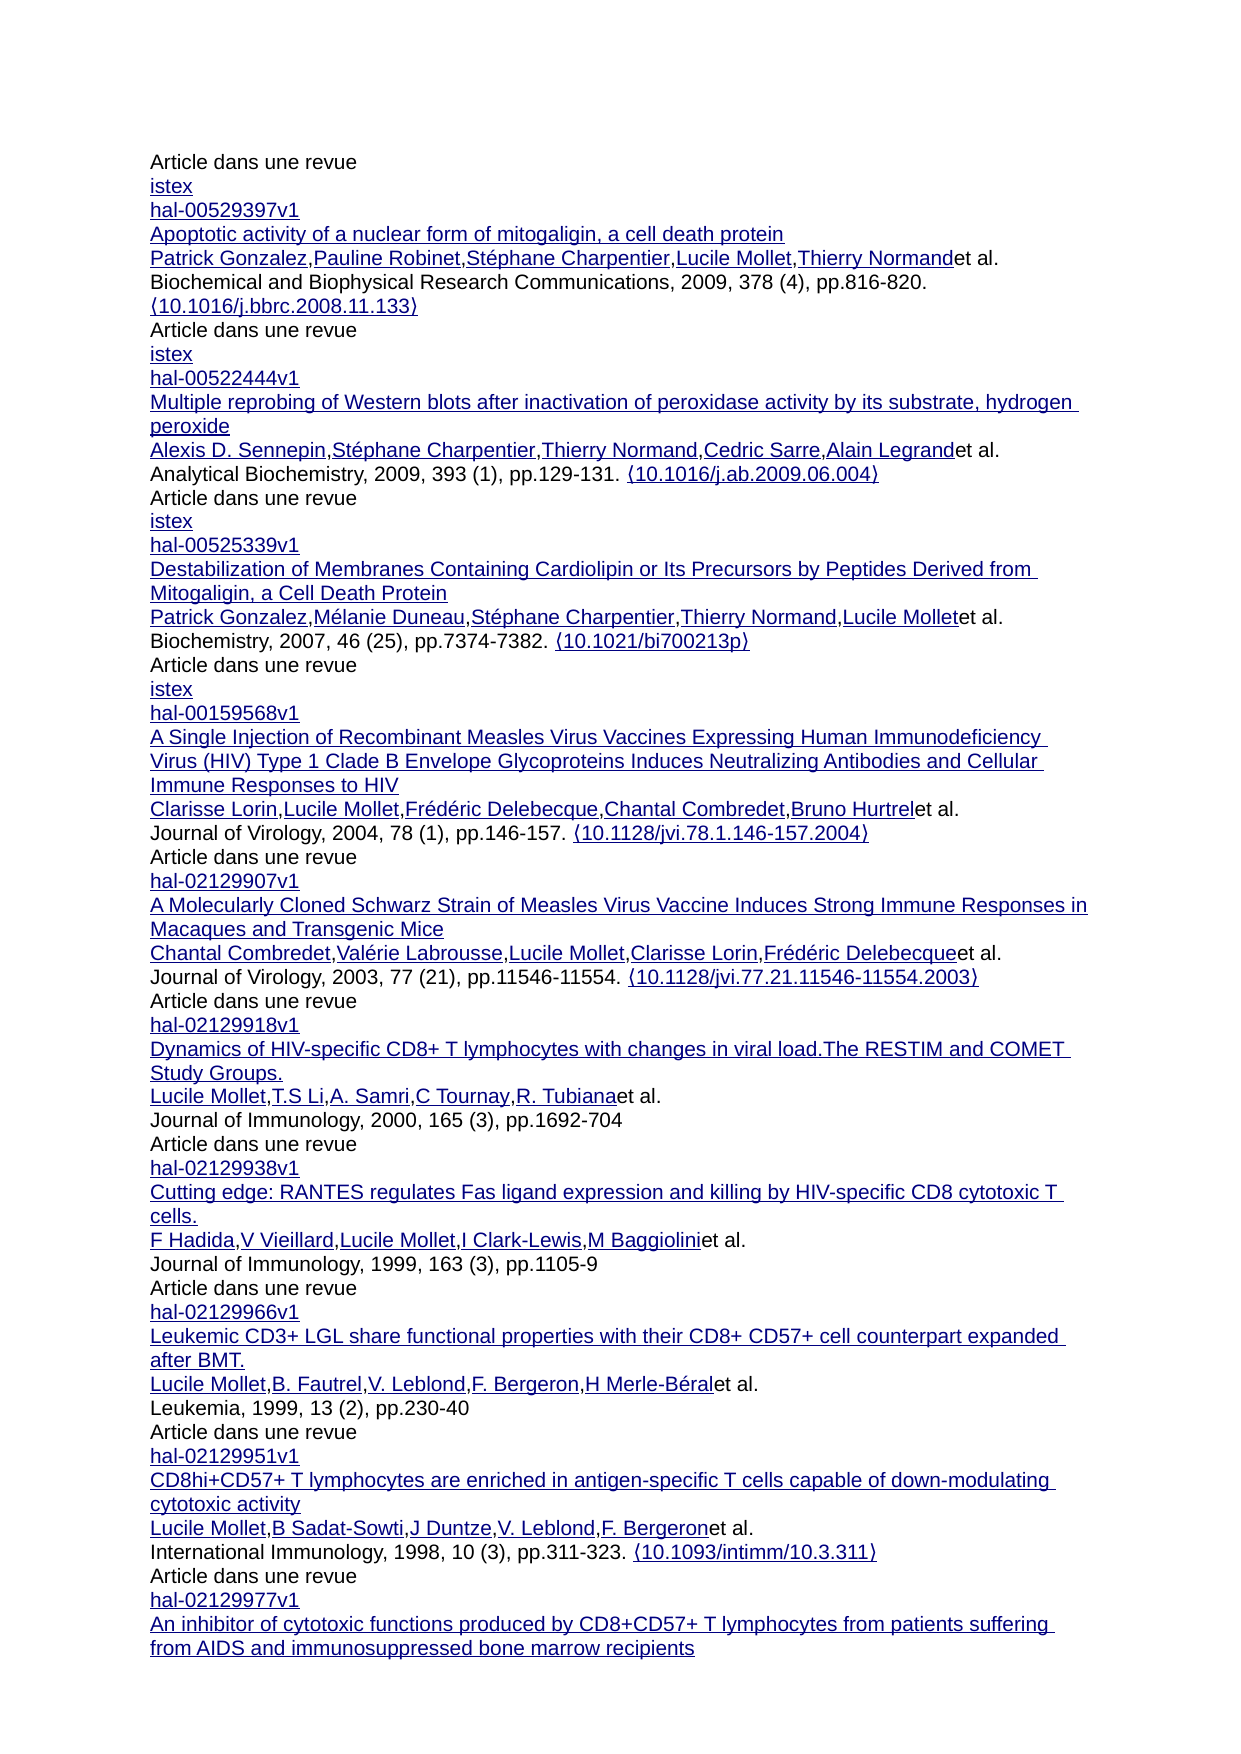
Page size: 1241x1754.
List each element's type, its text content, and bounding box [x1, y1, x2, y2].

table_cell Destabilization of Membranes Containing Cardiolipin or Its Precursors by Peptides Derived from Mitogaligin, a Cell Death Protein Patrick Gonzalez,Mélanie Duneau,Stéphane Charpentier,Thierry Normand,Lucile Molletet al. Biochemistry, 2007, 46 (25), pp.7374-7382. ⟨10.1021/bi700213p⟩ Article dans une revue istex hal-00159568v1 [150, 557, 1090, 725]
table_cell A Single Injection of Recombinant Measles Virus Vaccines Expressing Human Immunodeficiency Virus (HIV) Type 1 Clade B Envelope Glycoproteins Induces Neutralizing Antibodies and Cellular Immune Responses to HIV Clarisse Lorin,Lucile Mollet,Frédéric Delebecque,Chantal Combredet,Bruno Hurtrelet al. Journal of Virology, 2004, 78 (1), pp.146-157. ⟨10.1128/jvi.78.1.146-157.2004⟩ Article dans une revue hal-02129907v1 [150, 725, 1090, 893]
table_cell Cutting edge: RANTES regulates Fas ligand expression and killing by HIV-specific CD8 cytotoxic T cells. F Hadida,V Vieillard,Lucile Mollet,I Clark-Lewis,M Baggioliniet al. Journal of Immunology, 1999, 163 (3), pp.1105-9 Article dans une revue hal-02129966v1 [150, 1180, 1090, 1324]
table_cell Leukemic CD3+ LGL share functional properties with their CD8+ CD57+ cell counterpart expanded after BMT. Lucile Mollet,B. Fautrel,V. Leblond,F. Bergeron,H Merle-Béralet al. Leukemia, 1999, 13 (2), pp.230-40 Article dans une revue hal-02129951v1 [150, 1324, 1090, 1468]
table_cell An inhibitor of cytotoxic functions produced by CD8+CD57+ T lymphocytes from patients suffering from AIDS and immunosuppressed bone marrow recipients [150, 1611, 1090, 1659]
table_cell CD8hi+CD57+ T lymphocytes are enriched in antigen-specific T cells capable of down-modulating cytotoxic activity Lucile Mollet,B Sadat-Sowti,J Duntze,V. Leblond,F. Bergeronet al. International Immunology, 1998, 10 (3), pp.311-323. ⟨10.1093/intimm/10.3.311⟩ Article dans une revue hal-02129977v1 [150, 1468, 1090, 1611]
table_cell Apoptotic activity of a nuclear form of mitogaligin, a cell death protein Patrick Gonzalez,Pauline Robinet,Stéphane Charpentier,Lucile Mollet,Thierry Normandet al. Biochemical and Biophysical Research Communications, 2009, 378 (4), pp.816-820. ⟨10.1016/j.bbrc.2008.11.133⟩ Article dans une revue istex hal-00522444v1 [150, 222, 1090, 389]
table_cell Multiple reprobing of Western blots after inactivation of peroxidase activity by its substrate, hydrogen peroxide Alexis D. Sennepin,Stéphane Charpentier,Thierry Normand,Cedric Sarre,Alain Legrandet al. Analytical Biochemistry, 2009, 393 (1), pp.129-131. ⟨10.1016/j.ab.2009.06.004⟩ Article dans une revue istex hal-00525339v1 [150, 390, 1090, 557]
table_cell A Molecularly Cloned Schwarz Strain of Measles Virus Vaccine Induces Strong Immune Responses in Macaques and Transgenic Mice Chantal Combredet,Valérie Labrousse,Lucile Mollet,Clarisse Lorin,Frédéric Delebecqueet al. Journal of Virology, 2003, 77 (21), pp.11546-11554. ⟨10.1128/jvi.77.21.11546-11554.2003⟩ Article dans une revue hal-02129918v1 [150, 893, 1090, 1036]
table_cell The mitogaligin protein is addressed to the nucleus via a non-classical localization signal Pauline Robinet,Lucile Mollet,Patrick Gonzalez,Thierry Normand,Stephane Charpentieret al. Biochemical and Biophysical Research Communications, 2010, 392 (1), pp.53-57. ⟨10.1016/j.bbrc.2009.12.162⟩ Article dans une revue istex hal-00529397v1 [150, 150, 1090, 222]
table_cell Dynamics of HIV-specific CD8+ T lymphocytes with changes in viral load.The RESTIM and COMET Study Groups. Lucile Mollet,T.S Li,A. Samri,C Tournay,R. Tubianaet al. Journal of Immunology, 2000, 165 (3), pp.1692-704 Article dans une revue hal-02129938v1 [150, 1036, 1090, 1180]
